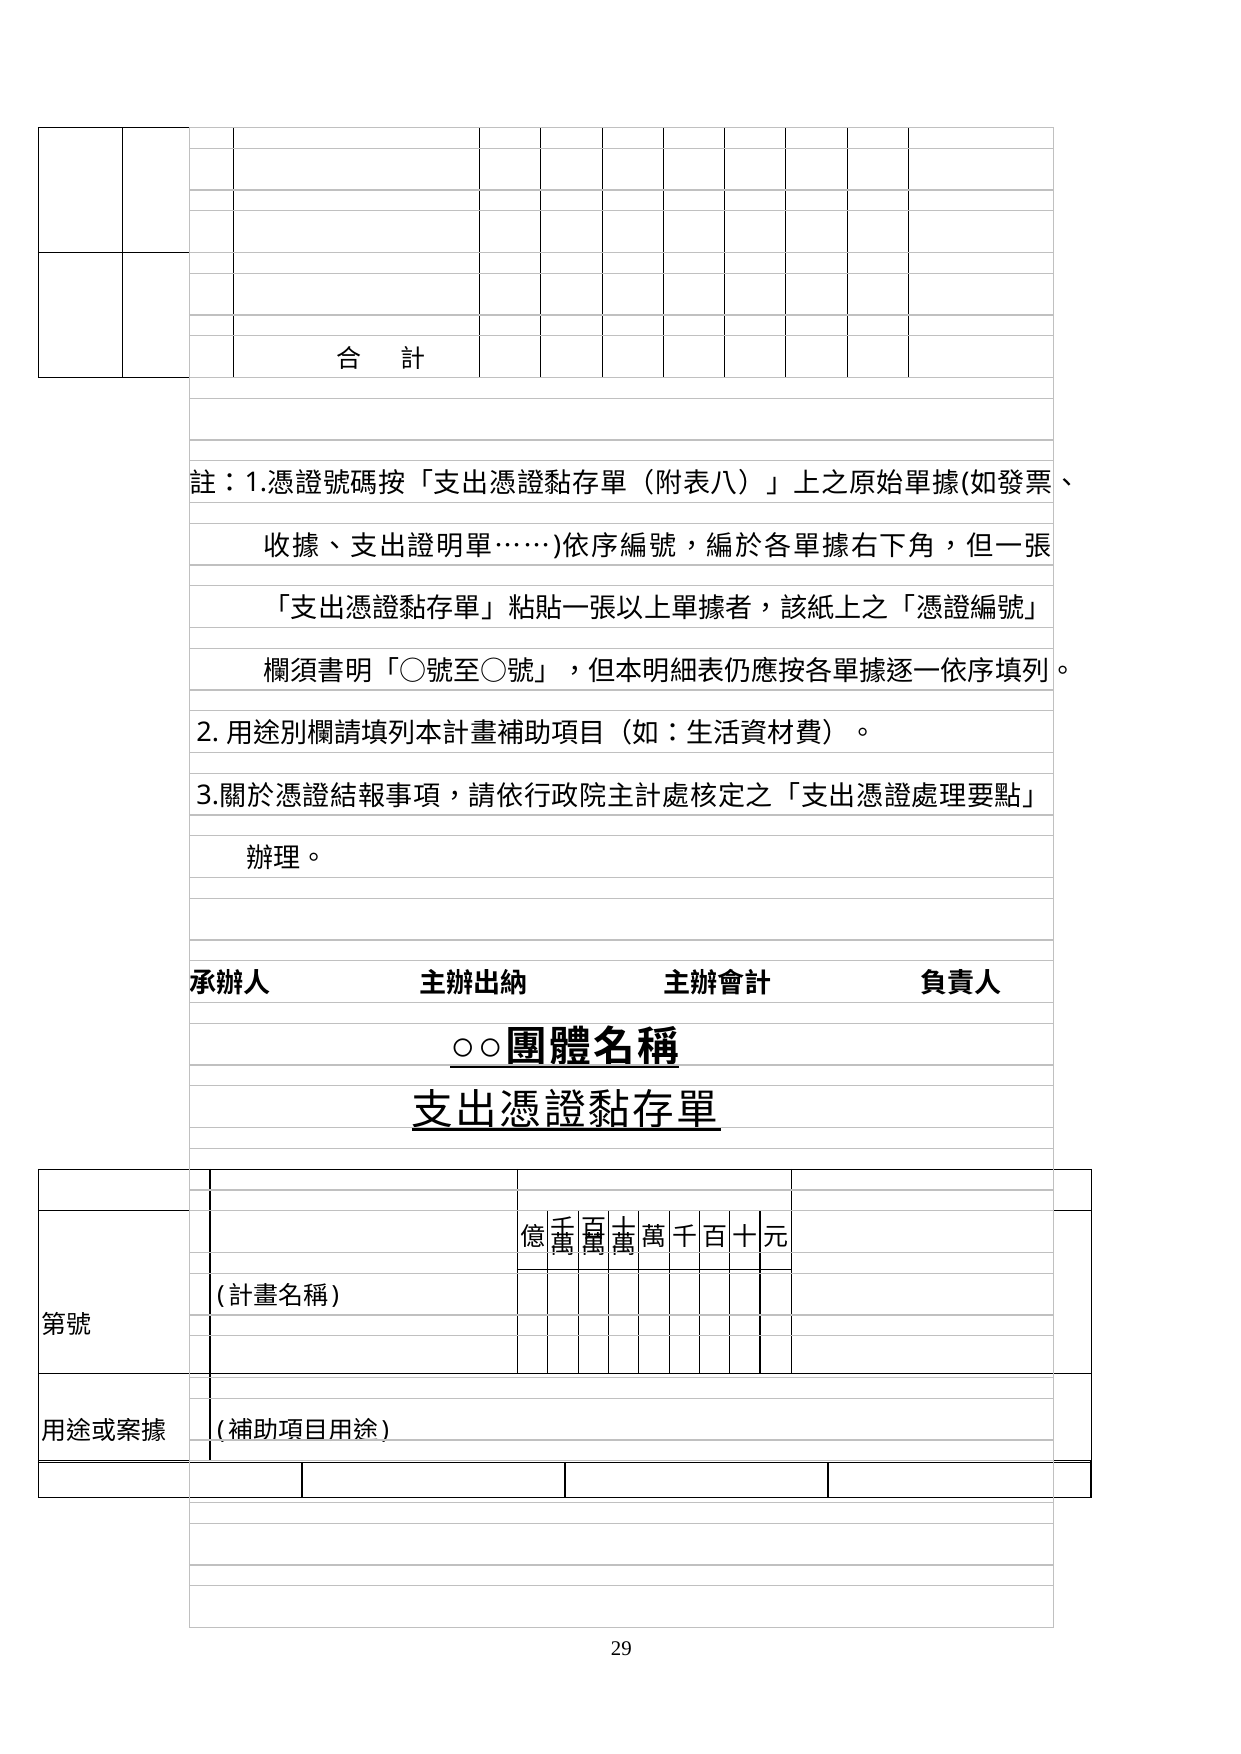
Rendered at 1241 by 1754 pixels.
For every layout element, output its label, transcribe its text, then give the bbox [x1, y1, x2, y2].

table_cell [609, 1316, 638, 1335]
table_cell (計畫名稱) [211, 1253, 517, 1273]
table_cell (計畫名稱) [211, 1274, 517, 1314]
table_cell [541, 316, 602, 335]
table_header [190, 1003, 1053, 1023]
table_header ○○團體名稱 [190, 1024, 1053, 1064]
table_cell [190, 1336, 209, 1373]
table_cell [792, 1316, 1053, 1335]
table_cell [211, 1378, 1053, 1398]
table_cell [548, 1274, 578, 1314]
table_cell 千 [670, 1211, 699, 1252]
table_cell 千萬 [548, 1253, 578, 1269]
table_cell [786, 274, 847, 314]
table_cell [603, 128, 663, 148]
table_cell [609, 1274, 638, 1314]
table_cell [480, 253, 540, 273]
table_cell (計畫名稱) [211, 1316, 517, 1335]
table_cell [786, 316, 847, 335]
table_cell [190, 336, 233, 377]
table_cell [541, 253, 602, 273]
table_cell 合 計 [234, 336, 479, 377]
table_cell [579, 1316, 608, 1335]
table_cell 備 註 [792, 1170, 1053, 1189]
table_cell [234, 274, 479, 314]
table_cell 會計單位 [566, 1463, 827, 1497]
table_cell [730, 1274, 759, 1314]
table_cell [761, 1336, 791, 1373]
text 註：1.憑證號碼按「支出憑證黏存單（附表八）」上之原始單據(如發票、收據、支出證明單……)依序編號，編於各單據右下角，但一張「支出憑證黏存單」粘貼一張以上單據者，該紙上之「憑證編號」欄須書明「○號至○號」，但本明細表仍應按各單據逐一依序填列。 [190, 441, 1053, 460]
table_cell [725, 316, 785, 335]
table_cell [603, 274, 663, 314]
table_cell 第號 [39, 1211, 189, 1373]
table_cell [190, 1211, 209, 1252]
table_cell [700, 1316, 729, 1335]
table_cell 機關長官或授權代簽人 [1054, 1463, 1090, 1497]
table_cell 百萬 [579, 1253, 608, 1269]
table_cell [190, 1316, 209, 1335]
table_cell [190, 253, 233, 273]
table_cell [1054, 1374, 1091, 1460]
table_cell 百 [700, 1253, 729, 1269]
table_cell [639, 1336, 669, 1373]
table_cell [480, 316, 540, 335]
table_cell 元 [761, 1211, 791, 1252]
text 註：1.憑證號碼按「支出憑證黏存單（附表八）」上之原始單據(如發票、收據、支出證明單……)依序編號，編於各單據右下角，但一張「支出憑證黏存單」粘貼一張以上單據者，該紙上之「憑證編號」欄須書明「○號至○號」，但本明細表仍應按各單據逐一依序填列。 [190, 524, 1053, 564]
table_cell 機關長官或授權代簽人 [829, 1463, 1053, 1497]
table_cell [848, 316, 908, 335]
table_cell [480, 149, 540, 189]
table_cell 十 [730, 1211, 759, 1252]
table_cell [234, 128, 479, 148]
table_header [190, 1128, 1053, 1132]
table_cell [670, 1336, 699, 1373]
table_cell [848, 253, 908, 273]
table_cell [664, 149, 724, 189]
table_cell [541, 149, 602, 189]
table_cell [190, 1378, 209, 1398]
text 註：1.憑證號碼按「支出憑證黏存單（附表八）」上之原始單據(如發票、收據、支出證明單……)依序編號，編於各單據右下角，但一張「支出憑證黏存單」粘貼一張以上單據者，該紙上之「憑證編號」欄須書明「○號至○號」，但本明細表仍應按各單據逐一依序填列。 [190, 461, 1053, 502]
table_cell [700, 1274, 729, 1314]
text [196, 753, 1053, 773]
table_cell 百萬 [587, 1231, 600, 1236]
table_cell 百萬 [579, 1211, 608, 1252]
table_cell (補助項目用途) [211, 1399, 1053, 1439]
table_cell [725, 149, 785, 189]
table_cell [786, 128, 847, 148]
text 註：1.憑證號碼按「支出憑證黏存單（附表八）」上之原始單據(如發票、收據、支出證明單……)依序編號，編於各單據右下角，但一張「支出憑證黏存單」粘貼一張以上單據者，該紙上之「憑證編號」欄須書明「○號至○號」，但本明細表仍應按各單據逐一依序填列。 [190, 649, 1053, 689]
table_cell [848, 149, 908, 189]
table_cell [39, 128, 122, 252]
table_cell [664, 253, 724, 273]
table_cell [480, 128, 540, 148]
table_cell 千 [670, 1253, 699, 1269]
table_cell [190, 149, 233, 189]
table_cell 驗收或證明 [303, 1463, 564, 1497]
text 辦理。 [196, 836, 1053, 877]
table_cell [190, 128, 233, 148]
table_header 支出憑證黏存單 [190, 1086, 1053, 1127]
table_cell 十萬 [609, 1211, 638, 1252]
table_cell [639, 1253, 669, 1269]
table_cell 金額 [518, 1170, 791, 1189]
table_cell 金額 [518, 1191, 791, 1210]
table_cell 傳票號碼 單據： 張 [1054, 1133, 1091, 1169]
table_cell [725, 253, 785, 273]
table_cell [480, 336, 540, 377]
table_cell [548, 1336, 578, 1373]
text 註：1.憑證號碼按「支出憑證黏存單（附表八）」上之原始單據(如發票、收據、支出證明單……)依序編號，編於各單據右下角，但一張「支出憑證黏存單」粘貼一張以上單據者，該紙上之「憑證編號」欄須書明「○號至○號」，但本明細表仍應按各單據逐一依序填列。 [190, 586, 1053, 627]
table_cell [190, 1399, 209, 1439]
table_cell [190, 211, 233, 252]
text 3.關於憑證結報事項，請依行政院主計處核定之「支出憑證處理要點」 [196, 774, 1053, 814]
table_cell [848, 191, 908, 210]
table_cell [792, 1336, 1053, 1373]
table_cell [786, 253, 847, 273]
table_cell 億 [518, 1253, 547, 1269]
table_cell [603, 336, 663, 377]
table_cell [848, 211, 908, 252]
table_cell [603, 191, 663, 210]
text [190, 941, 1053, 960]
table_cell 用途或案據 [39, 1374, 189, 1460]
table_cell [541, 274, 602, 314]
table_cell [725, 128, 785, 148]
table_cell [792, 1253, 1053, 1273]
table_cell 預算科目或工作(業務)計畫 [211, 1170, 517, 1189]
table_cell [761, 1253, 791, 1269]
table_header [190, 1066, 1053, 1085]
table_cell [725, 191, 785, 210]
table_cell [725, 274, 785, 314]
table_cell 備 註 [792, 1191, 1053, 1210]
table_cell [730, 1336, 759, 1373]
table_cell 百萬 [587, 1225, 600, 1229]
table_cell [670, 1316, 699, 1335]
table_cell 億 [518, 1211, 547, 1252]
table_cell [664, 191, 724, 210]
text [196, 816, 1053, 835]
table_cell [603, 211, 663, 252]
table_cell [234, 149, 479, 189]
table_cell [700, 1336, 729, 1373]
table_cell [603, 253, 663, 273]
table_cell [234, 316, 479, 335]
table_cell [234, 191, 479, 210]
table_header [38, 1002, 189, 1132]
table_cell [234, 211, 479, 252]
table_cell [190, 191, 233, 210]
table_cell 萬 [639, 1211, 669, 1252]
table_cell [234, 253, 479, 273]
table_cell [480, 191, 540, 210]
text 註：1.憑證號碼按「支出憑證黏存單（附表八）」上之原始單據(如發票、收據、支出證明單……)依序編號，編於各單據右下角，但一張「支出憑證黏存單」粘貼一張以上單據者，該紙上之「憑證編號」欄須書明「○號至○號」，但本明細表仍應按各單據逐一依序填列。 [190, 503, 1053, 523]
table_cell [848, 128, 908, 148]
table_cell [1054, 1211, 1091, 1373]
table_cell [664, 211, 724, 252]
table_cell [609, 1336, 638, 1373]
table_cell [579, 1336, 608, 1373]
table_cell (計畫名稱) [211, 1336, 517, 1373]
table_cell [541, 336, 602, 377]
table_cell [603, 149, 663, 189]
table_cell [39, 253, 122, 377]
table_cell [518, 1316, 547, 1335]
table_cell [664, 336, 724, 377]
table_cell [480, 274, 540, 314]
table_cell 千萬 [548, 1211, 578, 1252]
table_cell [541, 128, 602, 148]
table_cell 百 [700, 1211, 729, 1252]
table_cell [190, 274, 233, 314]
table_cell 憑證編號 [190, 1170, 209, 1189]
table_cell [725, 211, 785, 252]
table_cell 備 註 [1054, 1170, 1091, 1210]
table_cell 預算科目或工作(業務)計畫 [211, 1191, 517, 1210]
text 2. 用途別欄請填列本計畫補助項目（如：生活資材費）。 [196, 711, 1053, 752]
table_cell [603, 316, 663, 335]
table_cell [786, 211, 847, 252]
table_cell [848, 274, 908, 314]
table_cell [848, 336, 908, 377]
table_cell [639, 1316, 669, 1335]
table_cell [664, 274, 724, 314]
text 註：1.憑證號碼按「支出憑證黏存單（附表八）」上之原始單據(如發票、收據、支出證明單……)依序編號，編於各單據右下角，但一張「支出憑證黏存單」粘貼一張以上單據者，該紙上之「憑證編號」欄須書明「○號至○號」，但本明細表仍應按各單據逐一依序填列。 [190, 628, 1053, 648]
table_cell [190, 316, 233, 335]
table_cell [123, 128, 189, 252]
table_cell [123, 253, 189, 377]
table_cell [786, 149, 847, 189]
table_cell [518, 1274, 547, 1314]
table_cell [639, 1274, 669, 1314]
text 註：1.憑證號碼按「支出憑證黏存單（附表八）」上之原始單據(如發票、收據、支出證明單……)依序編號，編於各單據右下角，但一張「支出憑證黏存單」粘貼一張以上單據者，該紙上之「憑證編號」欄須書明「○號至○號」，但本明細表仍應按各單據逐一依序填列。 [190, 566, 1053, 585]
text [196, 691, 1053, 710]
table_cell [730, 1316, 759, 1335]
table_cell [761, 1274, 791, 1314]
table_cell [190, 1441, 209, 1460]
table_cell [786, 191, 847, 210]
table_cell [792, 1274, 1053, 1314]
table_cell (計畫名稱) [211, 1211, 517, 1252]
table_cell 經辦單位 [190, 1463, 301, 1497]
table_cell 憑證編號 [190, 1191, 209, 1210]
table_cell [670, 1274, 699, 1314]
table_cell [761, 1316, 791, 1335]
table_cell [211, 1441, 1053, 1460]
table_cell [725, 336, 785, 377]
table_cell 經辦單位 [39, 1463, 189, 1497]
table_cell [541, 211, 602, 252]
table_cell [792, 1211, 1053, 1252]
table_cell [190, 1253, 209, 1273]
table_cell [518, 1336, 547, 1373]
table_cell [190, 1274, 209, 1314]
table_cell [541, 191, 602, 210]
table_cell 傳票號碼 單據： 張 [190, 1133, 1053, 1148]
table_cell [664, 316, 724, 335]
text 承辦人 主辦出納 主辦會計 負責人 [190, 961, 1053, 1002]
table_cell [548, 1316, 578, 1335]
table_header [1054, 1002, 1091, 1132]
table_cell [786, 336, 847, 377]
table_cell [664, 128, 724, 148]
table_cell 十萬 [609, 1253, 638, 1269]
table_cell [579, 1274, 608, 1314]
table_cell 憑證編號 [39, 1170, 189, 1210]
table_cell 十 [730, 1253, 759, 1269]
table_cell 傳票號碼 單據： 張 [190, 1149, 1053, 1169]
table_cell [480, 211, 540, 252]
table_cell 傳票號碼 單據： 張 [38, 1133, 189, 1169]
